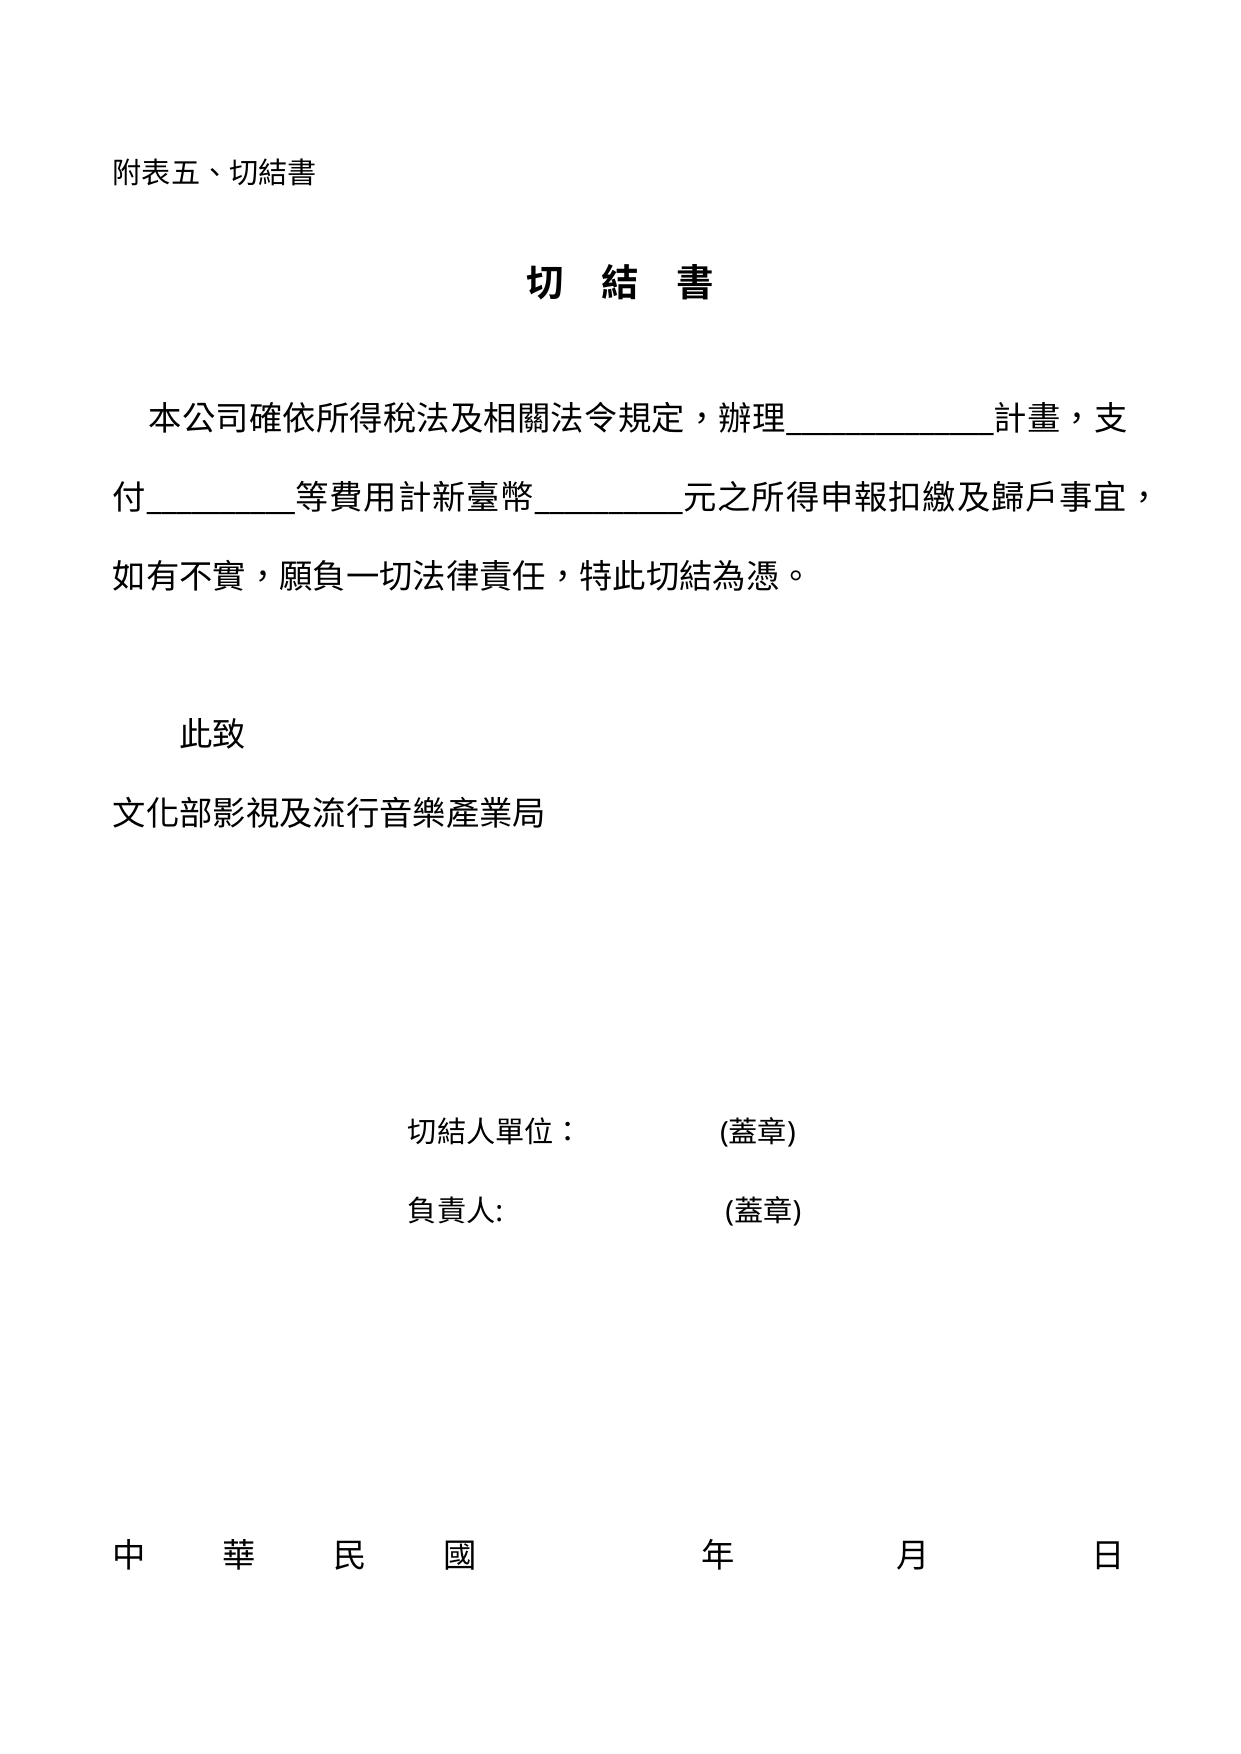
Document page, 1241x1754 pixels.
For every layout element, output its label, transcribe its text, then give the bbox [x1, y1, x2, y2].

text 附表五、切結書 [112, 150, 1128, 192]
text 負責人: (蓋章) [408, 1158, 1128, 1237]
text 本公司確依所得稅法及相關法令規定，辦理______________計畫，支付__________等費用計新臺幣__________元之所得申報扣繳及歸戶事宜，如有不實，願負一切法律責任，特此切結為憑。 [112, 367, 1128, 604]
text 切結人單位： (蓋章) [408, 1079, 1128, 1158]
text 此致 [112, 683, 1128, 762]
text 中 華 民 國 年 月 日 [112, 1529, 1128, 1577]
text 文化部影視及流行音樂產業局 [112, 762, 1128, 842]
text 切 結 書 [112, 250, 1128, 308]
